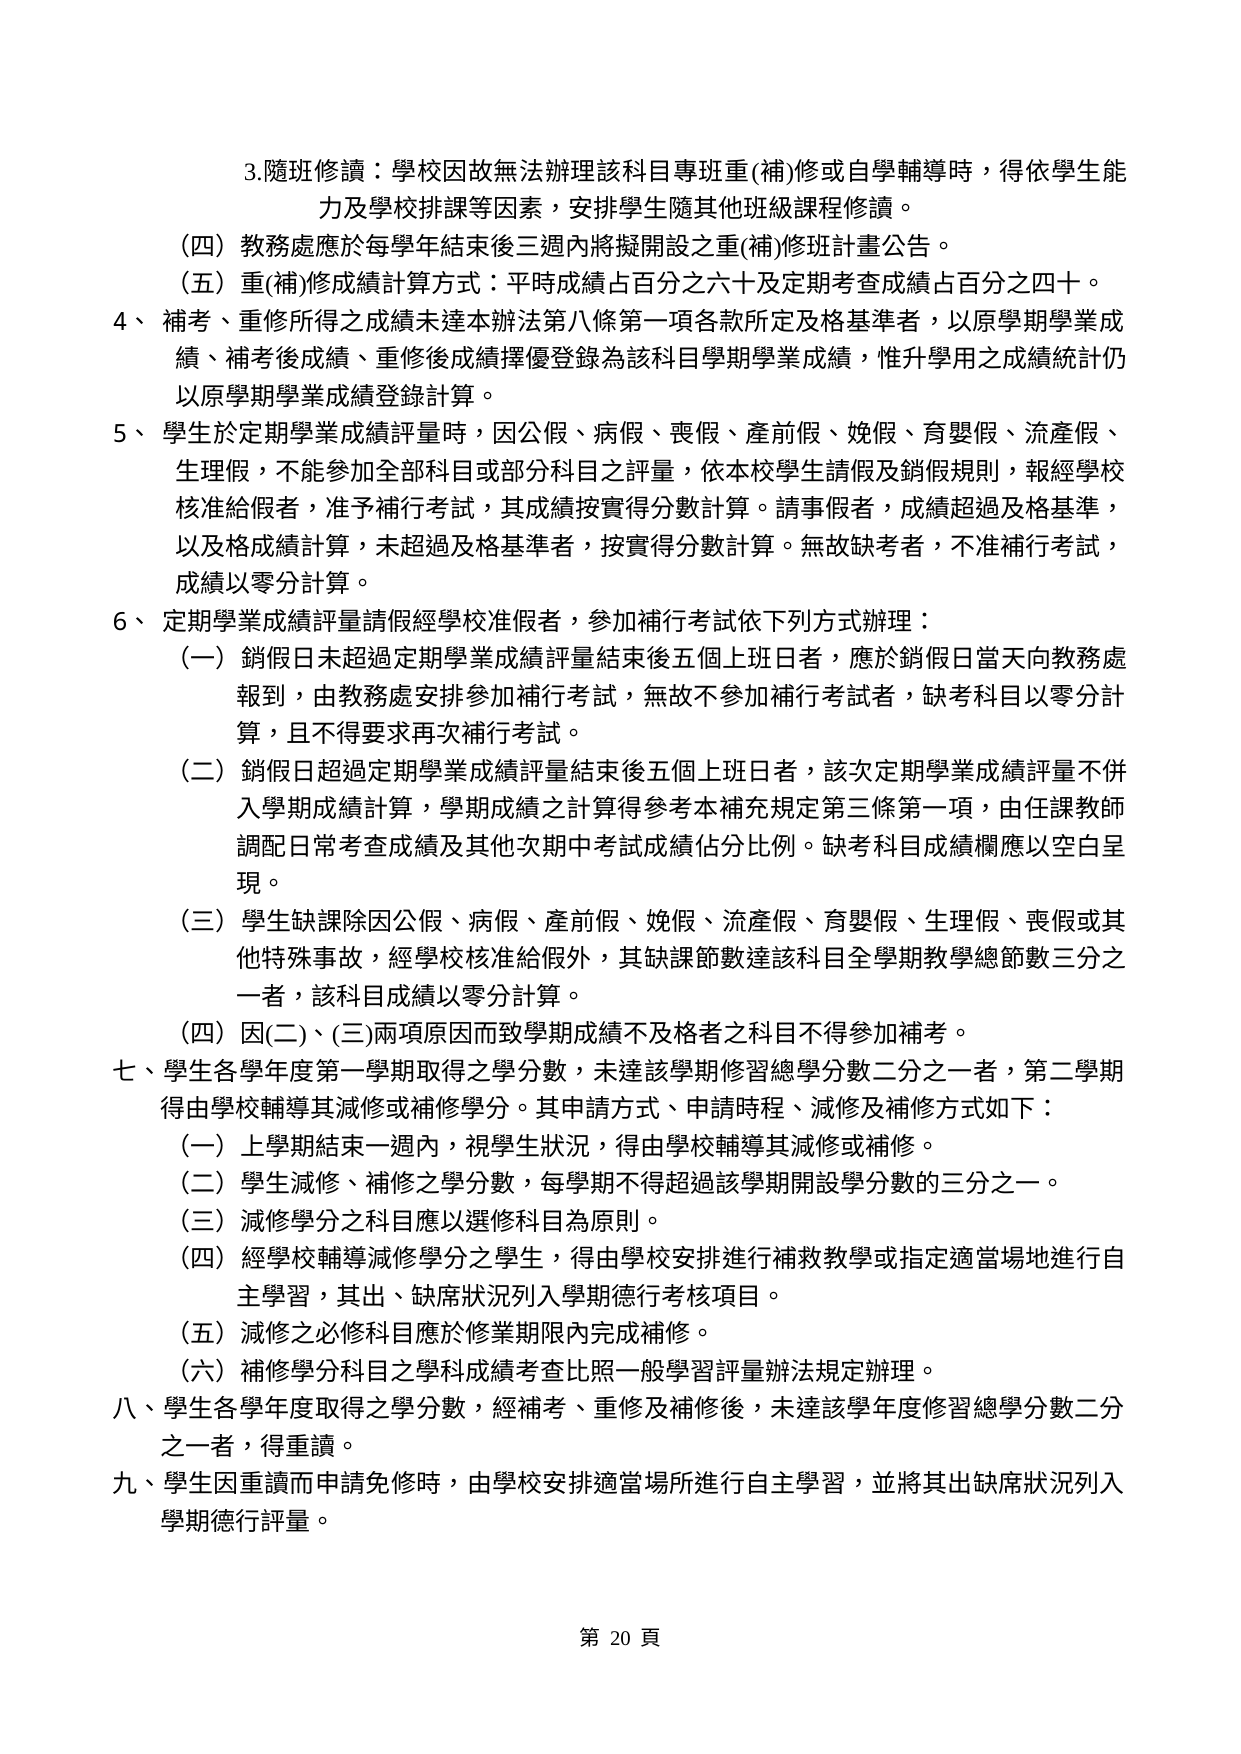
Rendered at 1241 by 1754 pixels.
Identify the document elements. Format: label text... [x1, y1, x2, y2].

text （四）經學校輔導減修學分之學生，得由學校安排進行補救教學或指定適當場地進行自主學習，其出、缺席狀況列入學期德行考核項目。 [165, 1237, 1128, 1312]
text （三）學生缺課除因公假、病假、產前假、娩假、流產假、育嬰假、生理假、喪假或其他特殊事故，經學校核准給假外，其缺課節數達該科目全學期教學總節數三分之一者，該科目成績以零分計算。 [165, 900, 1128, 1012]
text 3.隨班修讀：學校因故無法辦理該科目專班重(補)修或自學輔導時，得依學生能力及學校排課等因素，安排學生隨其他班級課程修讀。 [244, 150, 1128, 225]
text （二）銷假日超過定期學業成績評量結束後五個上班日者，該次定期學業成績評量不併入學期成績計算，學期成績之計算得參考本補充規定第三條第一項，由任課教師調配日常考查成績及其他次期中考試成績佔分比例。缺考科目成績欄應以空白呈現。 [165, 750, 1128, 900]
text （五）減修之必修科目應於修業期限內完成補修。 [165, 1312, 1128, 1350]
text （三）減修學分之科目應以選修科目為原則。 [165, 1200, 1128, 1237]
text （四）教務處應於每學年結束後三週內將擬開設之重(補)修班計畫公告。 [165, 225, 1128, 262]
text （二）學生減修、補修之學分數，每學期不得超過該學期開設學分數的三分之一。 [165, 1162, 1128, 1200]
text （六）補修學分科目之學科成績考查比照一般學習評量辦法規定辦理。 [165, 1350, 1128, 1387]
text 八、學生各學年度取得之學分數，經補考、重修及補修後，未達該學年度修習總學分數二分之一者，得重讀。 [112, 1387, 1128, 1462]
text 七、學生各學年度第一學期取得之學分數，未達該學期修習總學分數二分之一者，第二學期得由學校輔導其減修或補修學分。其申請方式、申請時程、減修及補修方式如下： [112, 1050, 1128, 1125]
list 學生於定期學業成績評量時，因公假、病假、喪假、產前假、娩假、育嬰假、流產假、生理假，不能參加全部科目或部分科目之評量，依本校學生請假及銷假規則，報經學校核准給假者，准予補行考試，其成績按實得分數計算。請事假者，成績超過及格基準，以及格成績計算，未超過及格基準者，按實得分數計算。無故缺考者，不准補行考試，成績以零分計算。 [112, 412, 1128, 600]
text （一）上學期結束一週內，視學生狀況，得由學校輔導其減修或補修。 [165, 1125, 1128, 1162]
text （四）因(二)、(三)兩項原因而致學期成績不及格者之科目不得參加補考。 [165, 1012, 1128, 1050]
list 定期學業成績評量請假經學校准假者，參加補行考試依下列方式辦理： [112, 600, 1128, 637]
text （五）重(補)修成績計算方式：平時成績占百分之六十及定期考查成績占百分之四十。 [165, 262, 1128, 300]
list 補考、重修所得之成績未達本辦法第八條第一項各款所定及格基準者，以原學期學業成績、補考後成績、重修後成績擇優登錄為該科目學期學業成績，惟升學用之成績統計仍以原學期學業成績登錄計算。 [112, 300, 1128, 412]
text （一）銷假日未超過定期學業成績評量結束後五個上班日者，應於銷假日當天向教務處報到，由教務處安排參加補行考試，無故不參加補行考試者，缺考科目以零分計算，且不得要求再次補行考試。 [165, 637, 1128, 750]
text 九、學生因重讀而申請免修時，由學校安排適當場所進行自主學習，並將其出缺席狀況列入學期德行評量。 [112, 1462, 1128, 1537]
